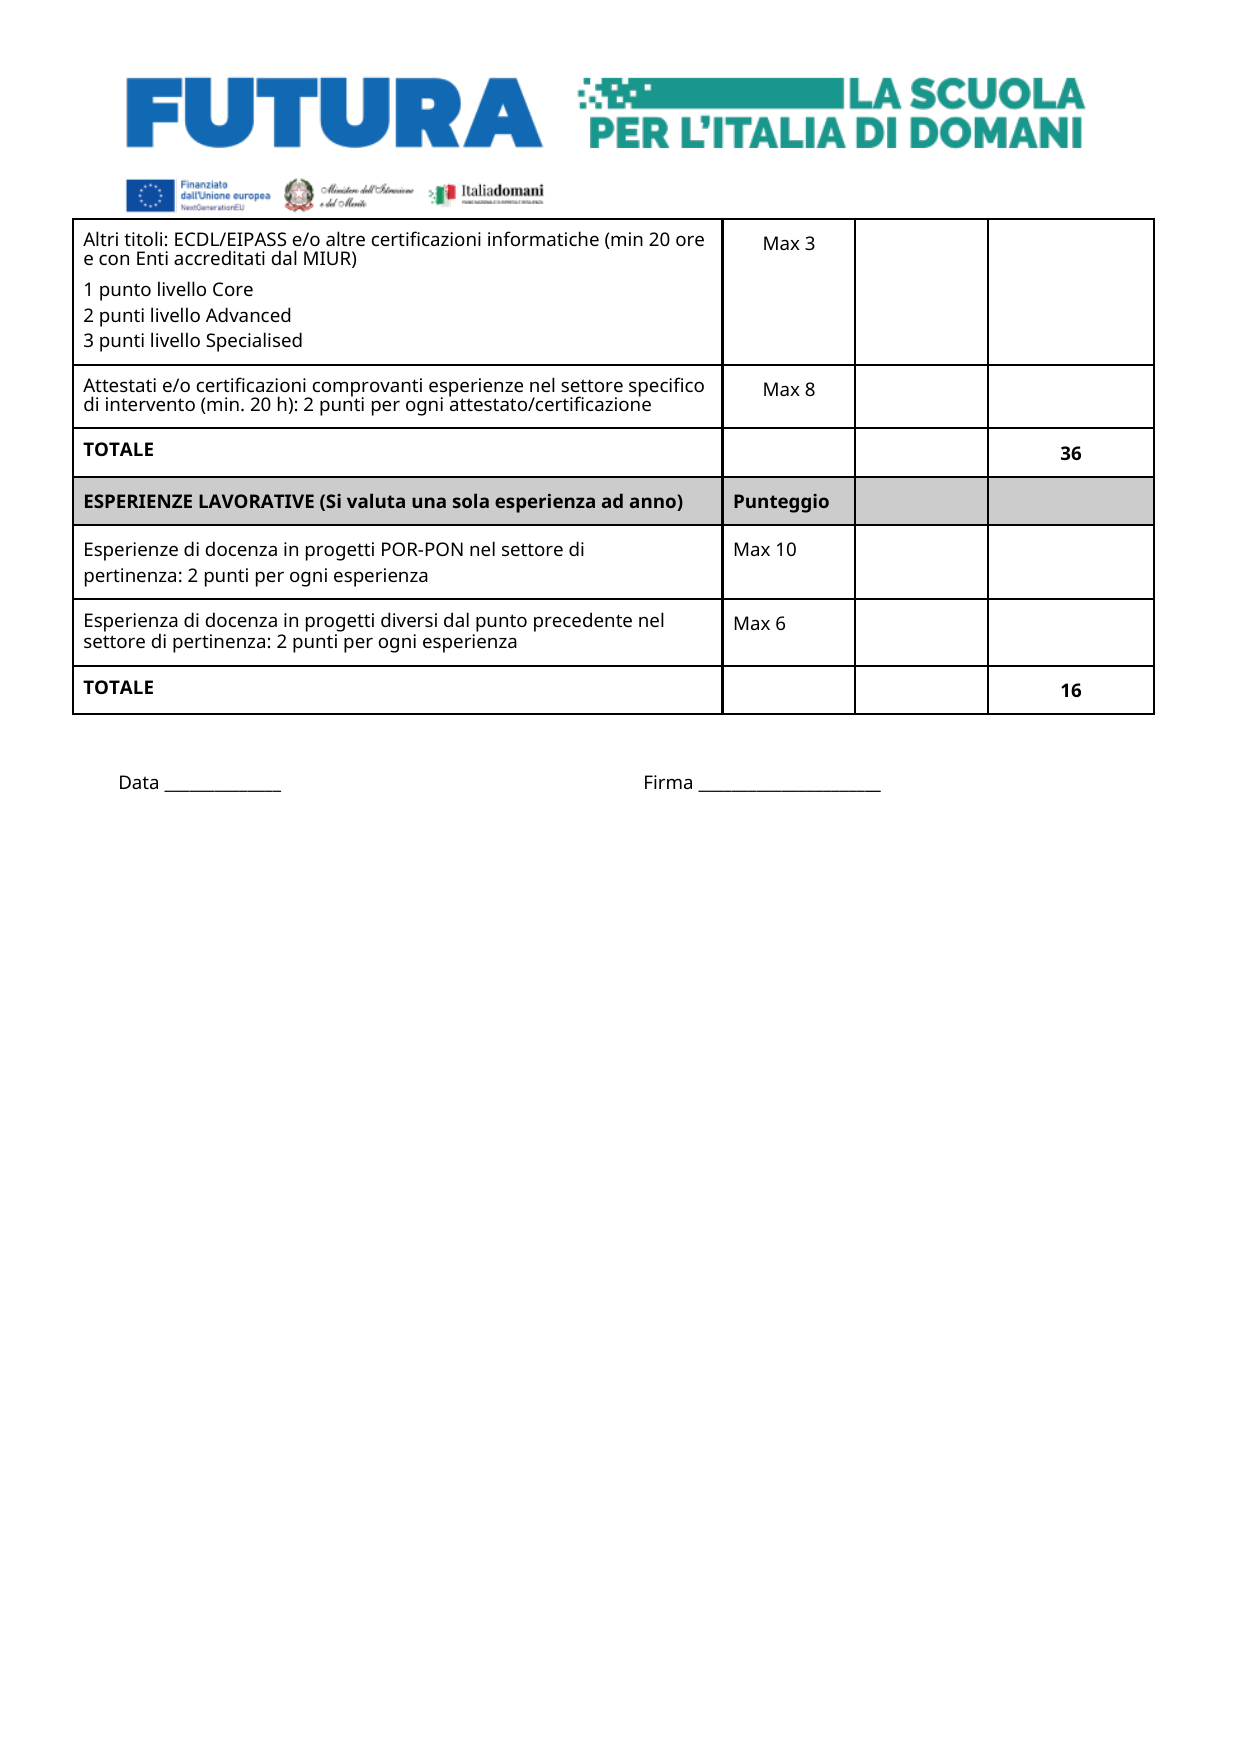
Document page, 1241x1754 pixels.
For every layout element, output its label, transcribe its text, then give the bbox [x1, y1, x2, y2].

table_cell 16 [989, 667, 1153, 713]
table_cell [989, 220, 1153, 363]
table_cell Max 10 [724, 526, 854, 598]
table_cell [989, 366, 1153, 427]
table_cell [856, 366, 987, 427]
table_cell Esperienze di docenza in progetti POR-PON nel settore di pertinenza: 2 punti per ogni esperienza [74, 526, 721, 598]
table_cell Max 8 [724, 366, 854, 427]
table_cell [724, 429, 854, 476]
table_cell [989, 600, 1153, 664]
table_cell TOTALE [74, 429, 721, 476]
table_cell Max 3 [724, 220, 854, 363]
table_cell Attestati e/o certificazioni comprovanti esperienze nel settore specifico di intervento (min. 20 h): 2 punti per ogni attestato/certificazione [74, 366, 721, 427]
table_cell Max 6 [724, 600, 854, 664]
table_cell ESPERIENZE LAVORATIVE (Si valuta una sola esperienza ad anno) [74, 478, 721, 524]
table_cell [856, 478, 987, 524]
table_cell Altri titoli: ECDL/EIPASS e/o altre certificazioni informatiche (min 20 ore e con Enti accreditati dal MIUR) 1 punto livello Core 2 punti livello Advanced 3 punti livello Specialised [74, 220, 721, 363]
table_cell Punteggio [724, 478, 854, 524]
table_cell [856, 429, 987, 476]
table_cell 36 [989, 429, 1153, 476]
table_cell [724, 667, 854, 713]
table_cell [989, 478, 1153, 524]
table_cell [856, 600, 987, 664]
text Data ______________ Firma ______________________ [118, 769, 1093, 795]
table_cell [856, 526, 987, 598]
table_cell [989, 526, 1153, 598]
table_cell [856, 667, 987, 713]
table_cell Esperienza di docenza in progetti diversi dal punto precedente nel settore di pertinenza: 2 punti per ogni esperienza [74, 600, 721, 664]
table_cell [856, 220, 987, 363]
table_cell TOTALE [74, 667, 721, 713]
